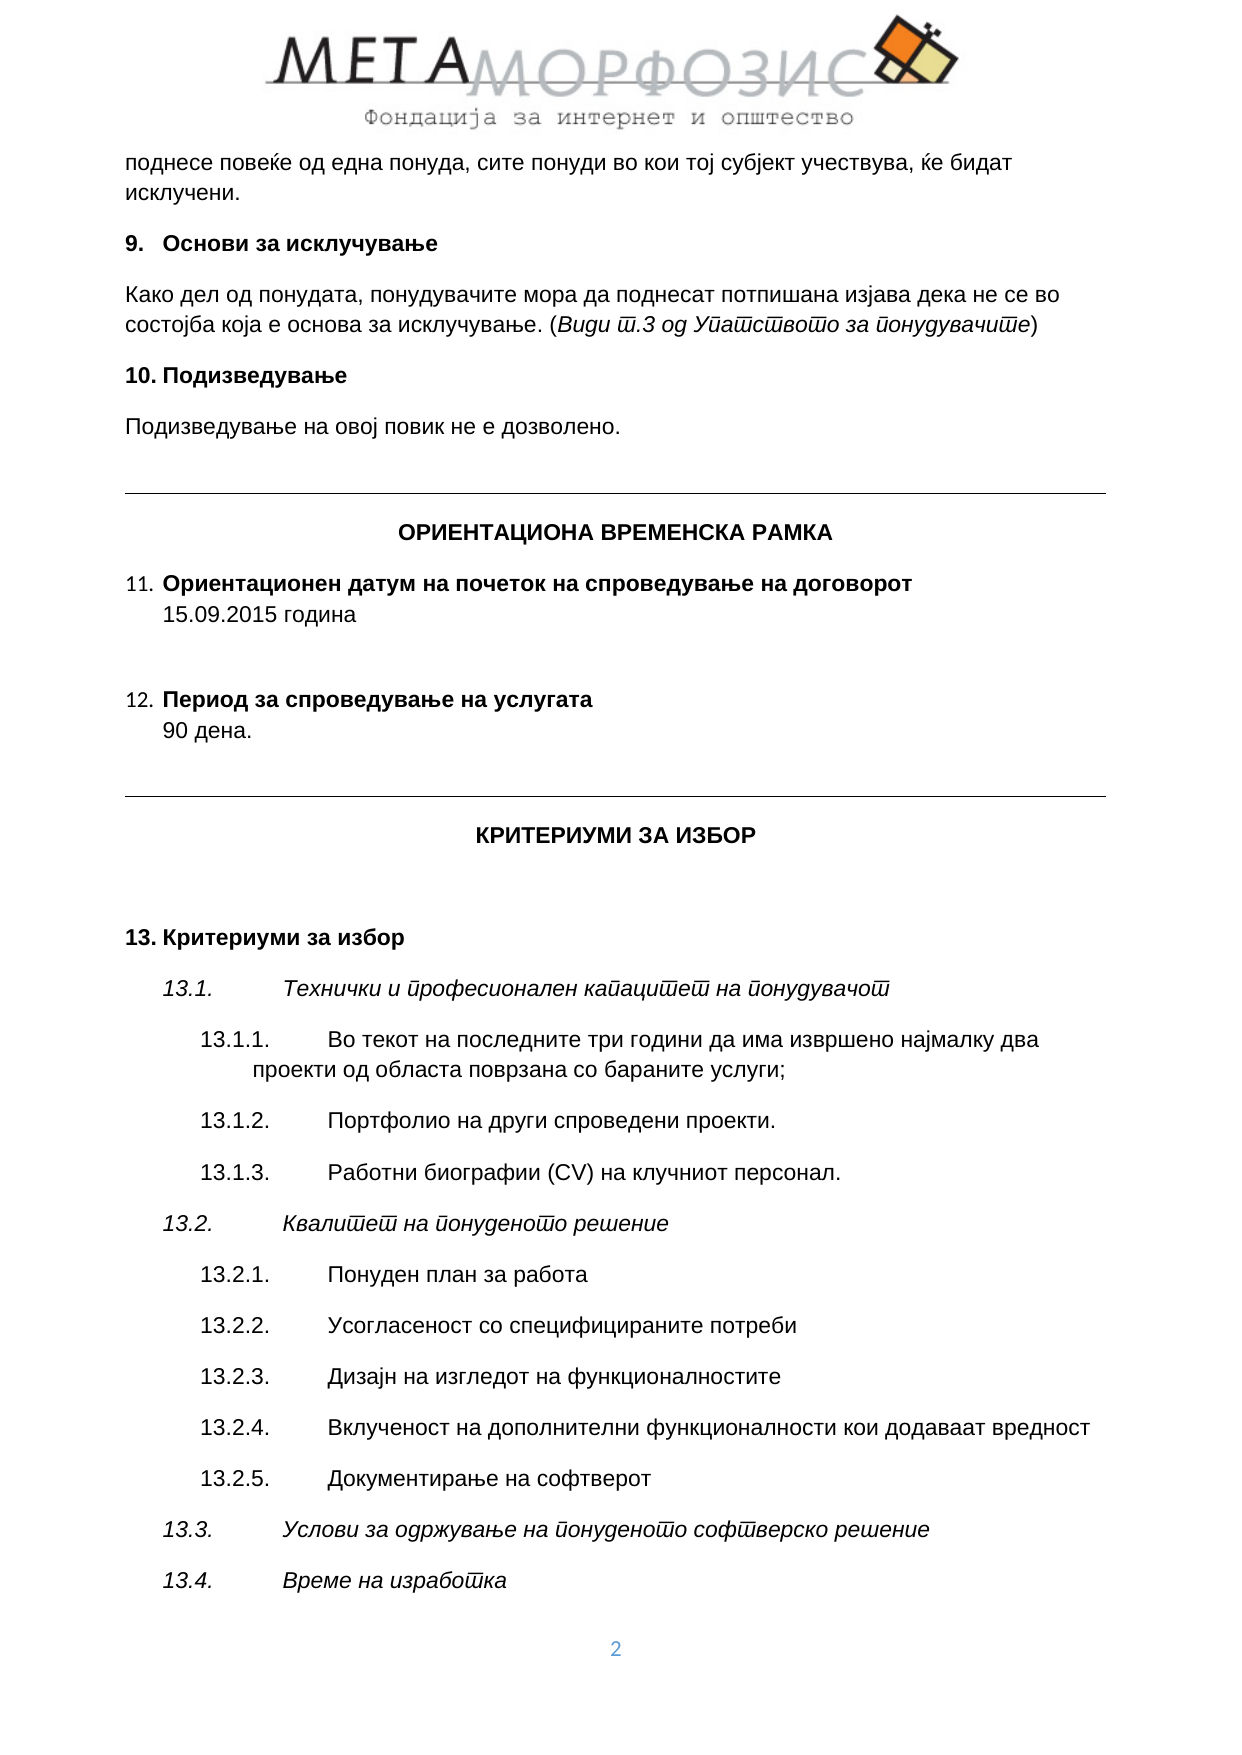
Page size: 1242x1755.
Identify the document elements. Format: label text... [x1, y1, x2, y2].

list Усогласеност со специфицираните потреби [200, 1312, 1106, 1338]
list Основи за исклучување [125, 230, 1106, 256]
list Во текот на последните три години да има извршено најмалку два проекти од областа поврзана со бараните услуги; [200, 1026, 1106, 1083]
text ОРИЕНТАЦИОНА ВРЕМЕНСКА РАМКА [125, 518, 1106, 545]
text поднесе повеќе од една понуда, сите понуди во кои тој субјект учествува, ќе бидат исклучени. [125, 149, 1106, 205]
list Ориентационен датум на почеток на спроведување на договорот 15.09.2015 година [125, 569, 1106, 660]
text Подизведување на овој повик не е дозволено. [125, 413, 1106, 439]
list Услови за одржување на понуденото софтверско решение [162, 1516, 1106, 1542]
list Работни биографии (CV) на клучниот персонал. [200, 1158, 1106, 1185]
list Период за спроведување на услугата 90 дена. [125, 685, 1106, 743]
list Дизајн на изгледот на функционалностите [200, 1363, 1106, 1389]
list Документирање на софтверот [200, 1465, 1106, 1491]
list Критериуми за избор [125, 924, 1106, 950]
list Подизведување [125, 362, 1106, 388]
list Вклученост на дополнителни функционалности кои додаваат вредност [200, 1414, 1106, 1440]
list Квалитет на понуденото решение [162, 1209, 1106, 1236]
text КРИТЕРИУМИ ЗА ИЗБОР [125, 822, 1106, 848]
text Како дел од понудата, понудувачите мора да поднесат потпишана изјава дека не се во состојба која е основа за исклучување. (Види т.3 од Упатството за понудувачите) [125, 281, 1106, 337]
list Понуден план за работа [200, 1261, 1106, 1287]
list Време на изработка [162, 1567, 1106, 1593]
list Портфолио на други спроведени проекти. [200, 1107, 1106, 1134]
list Технички и професионален капацитет на понудувачот [162, 975, 1106, 1001]
